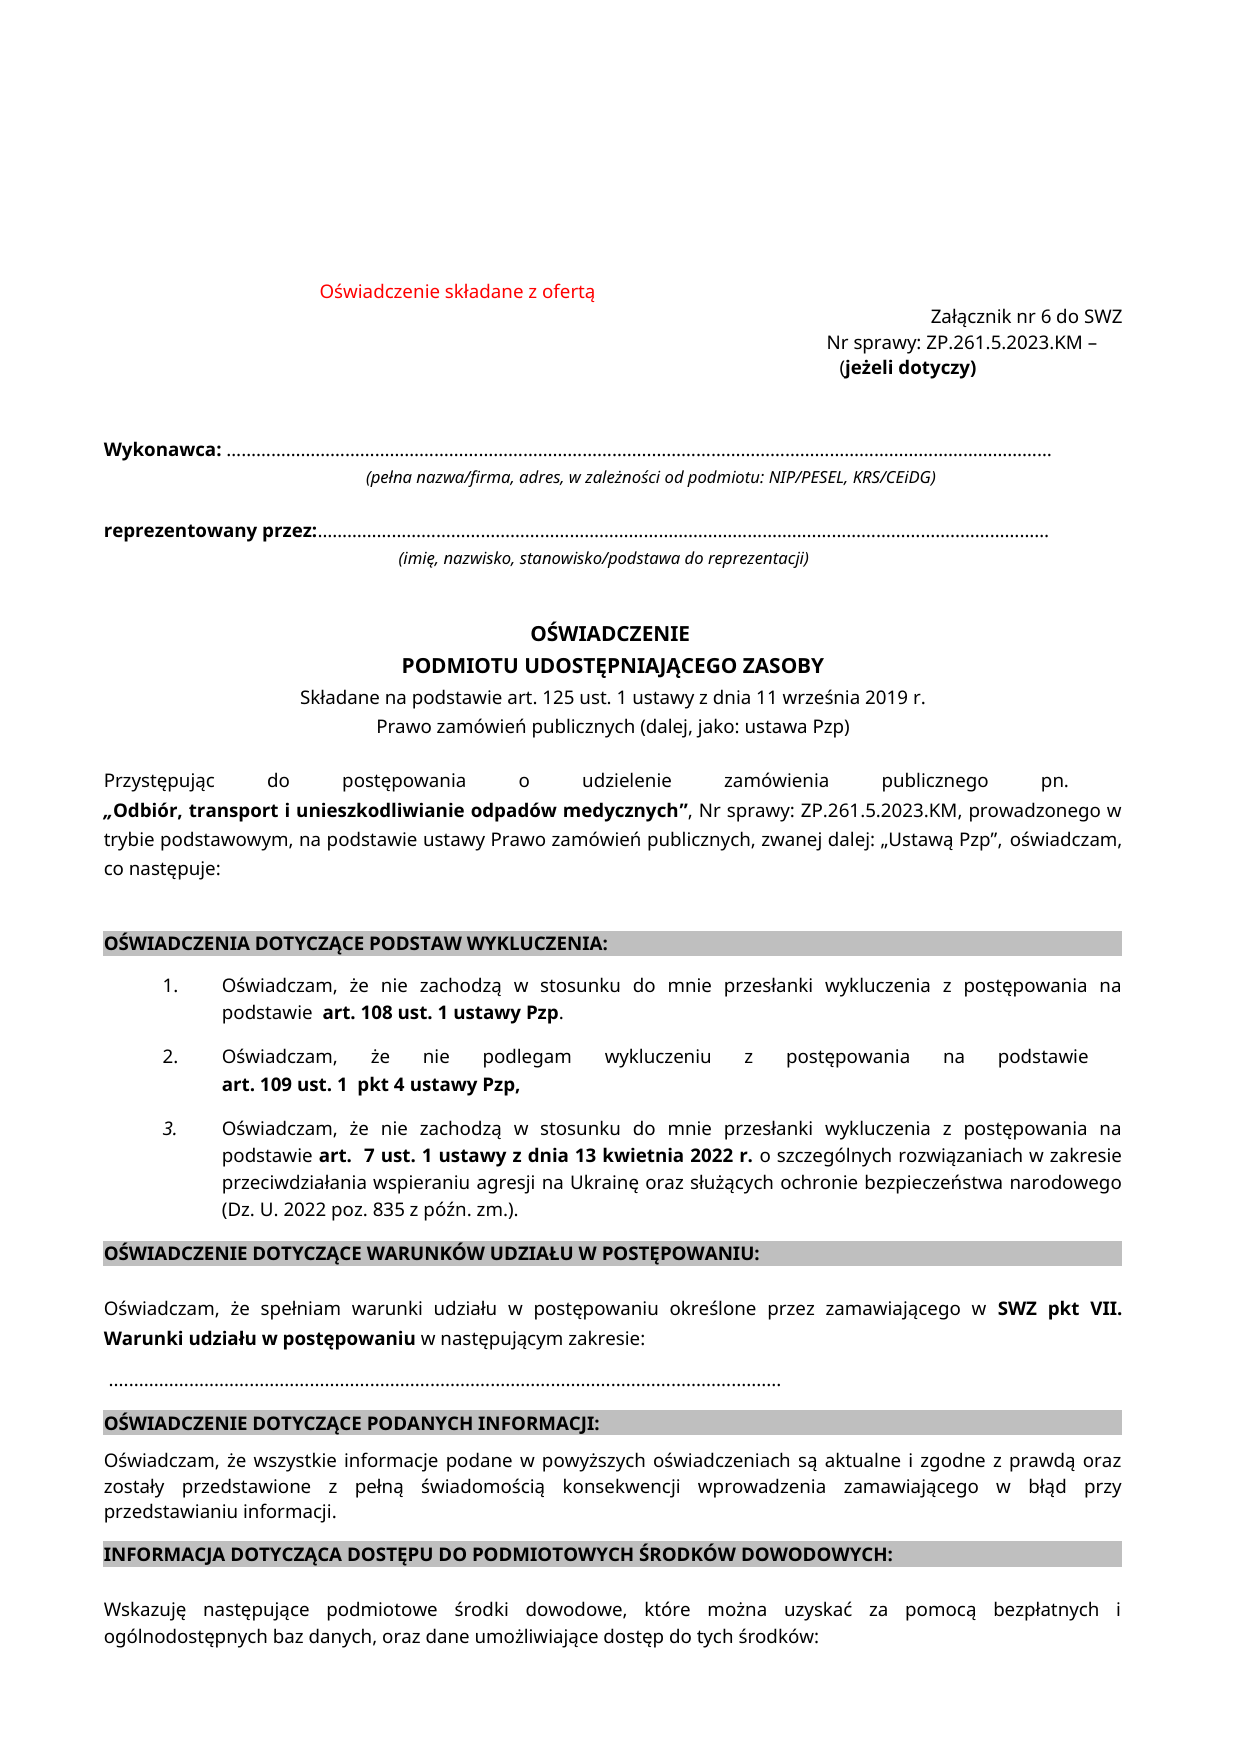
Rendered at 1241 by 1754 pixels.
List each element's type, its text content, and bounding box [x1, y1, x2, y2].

text (pełna nazwa/firma, adres, w zależności od podmiotu: NIP/PESEL, KRS/CEiDG) [103, 461, 1122, 488]
text (imię, nazwisko, stanowisko/podstawa do reprezentacji) [251, 543, 1122, 570]
text OŚWIADCZENIE DOTYCZĄCE WARUNKÓW UDZIAŁU W POSTĘPOWANIU: [103, 1241, 1122, 1266]
text Składane na podstawie art. 125 ust. 1 ustawy z dnia 11 września 2019 r. [103, 684, 1122, 710]
text Prawo zamówień publicznych (dalej, jako: ustawa Pzp) [103, 713, 1122, 739]
text Oświadczam, że wszystkie informacje podane w powyższych oświadczeniach są aktualne i zgodne z prawdą oraz zostały przedstawione z pełną świadomością konsekwencji wprowadzenia zamawiającego w błąd przy przedstawianiu informacji. [103, 1448, 1122, 1524]
text Oświadczam, że spełniam warunki udziału w postępowaniu określone przez zamawiającego w SWZ pkt VII. Warunki udziału w postępowaniu w następującym zakresie: [103, 1296, 1122, 1350]
text Oświadczenie składane z ofertą [103, 278, 1122, 303]
text 3. Oświadczam, że nie zachodzą w stosunku do mnie przesłanki wykluczenia z postępowania na podstawie art. 7 ust. 1 ustawy z dnia 13 kwietnia 2022 r. o szczególnych rozwiązaniach w zakresie przeciwdziałania wspieraniu agresji na Ukrainę oraz służących ochronie bezpieczeństwa narodowego (Dz. U. 2022 poz. 835 z późn. zm.). [162, 1115, 1122, 1222]
text Załącznik nr 6 do SWZ [103, 303, 1122, 329]
text Wykonawca: …………………………………………………………………………..……………………………………………………………………… [103, 434, 1122, 461]
text ...................................................................................................................................... [103, 1366, 1122, 1391]
text OŚWIADCZENIE [103, 619, 1122, 647]
text OŚWIADCZENIE DOTYCZĄCE PODANYCH INFORMACJI: [103, 1410, 1122, 1435]
text Wskazuję następujące podmiotowe środki dowodowe, które można uzyskać za pomocą bezpłatnych i ogólnodostępnych baz danych, oraz dane umożliwiające dostęp do tych środków: [103, 1596, 1122, 1649]
text PODMIOTU UDOSTĘPNIAJĄCEGO ZASOBY [103, 652, 1122, 680]
text Nr sprawy: ZP.261.5.2023.KM –(jeżeli dotyczy) [693, 329, 1122, 380]
list Przystępując do postępowania o udzielenie zamówienia publicznego pn. „Odbiór, transport i unieszkodliwianie odpadów medycznych”, Nr sprawy: ZP.261.5.2023.KM, prowadzonego w trybie podstawowym, na podstawie ustawy Prawo zamówień publicznych, zwanej dalej: „Ustawą Pzp”, oświadczam, co następuje: [103, 768, 1122, 881]
text 1. Oświadczam, że nie zachodzą w stosunku do mnie przesłanki wykluczenia z postępowania na podstawie art. 108 ust. 1 ustawy Pzp. [162, 972, 1122, 1025]
text INFORMACJA DOTYCZĄCA DOSTĘPU DO PODMIOTOWYCH ŚRODKÓW DOWODOWYCH: [103, 1541, 1122, 1567]
text reprezentowany przez:………………………………………………………………………………………..………………………..……………… [103, 516, 1122, 543]
text 2. Oświadczam, że nie podlegam wykluczeniu z postępowania na podstawie art. 109 ust. 1 pkt 4 ustawy Pzp, [162, 1044, 1122, 1096]
text OŚWIADCZENIA DOTYCZĄCE PODSTAW WYKLUCZENIA: [103, 931, 1122, 956]
